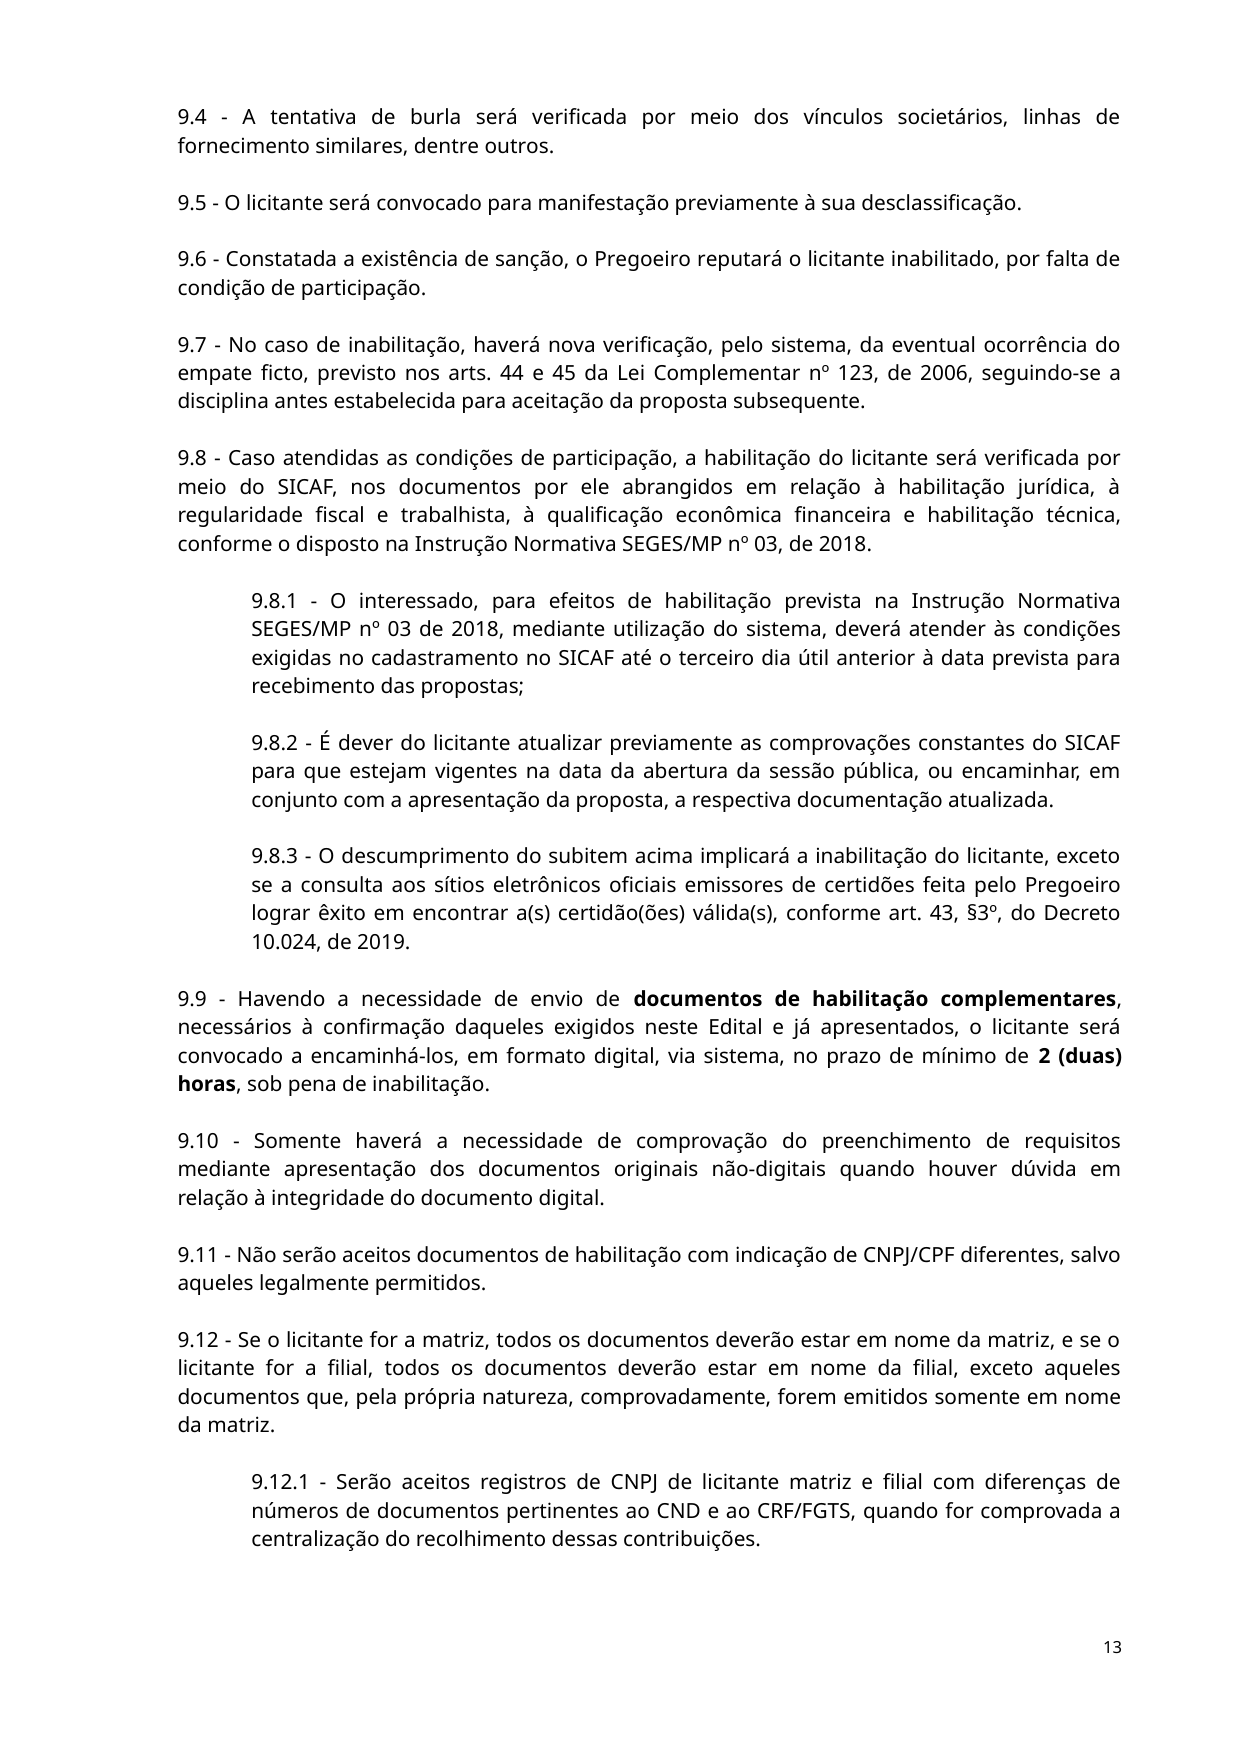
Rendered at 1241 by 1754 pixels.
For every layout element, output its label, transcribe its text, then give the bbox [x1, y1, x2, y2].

list 9.11 - Não serão aceitos documentos de habilitação com indicação de CNPJ/CPF diferentes, salvo aqueles legalmente permitidos. [177, 1240, 1122, 1297]
list 9.10 - Somente haverá a necessidade de comprovação do preenchimento de requisitos mediante apresentação dos documentos originais não-digitais quando houver dúvida em relação à integridade do documento digital. [177, 1126, 1122, 1211]
list 9.8.2 - É dever do licitante atualizar previamente as comprovações constantes do SICAF para que estejam vigentes na data da abertura da sessão pública, ou encaminhar, em conjunto com a apresentação da proposta, a respectiva documentação atualizada. [251, 728, 1122, 813]
list 9.12.1 - Serão aceitos registros de CNPJ de licitante matriz e filial com diferenças de números de documentos pertinentes ao CND e ao CRF/FGTS, quando for comprovada a centralização do recolhimento dessas contribuições. [251, 1467, 1122, 1553]
list 9.12 - Se o licitante for a matriz, todos os documentos deverão estar em nome da matriz, e se o licitante for a filial, todos os documentos deverão estar em nome da filial, exceto aqueles documentos que, pela própria natureza, comprovadamente, forem emitidos somente em nome da matriz. [177, 1325, 1122, 1439]
list 9.8 - Caso atendidas as condições de participação, a habilitação do licitante será verificada por meio do SICAF, nos documentos por ele abrangidos em relação à habilitação jurídica, à regularidade fiscal e trabalhista, à qualificação econômica financeira e habilitação técnica, conforme o disposto na Instrução Normativa SEGES/MP nº 03, de 2018. [177, 443, 1122, 557]
list 9.5 - O licitante será convocado para manifestação previamente à sua desclassificação. [177, 188, 1122, 216]
list 9.8.1 - O interessado, para efeitos de habilitação prevista na Instrução Normativa SEGES/MP nº 03 de 2018, mediante utilização do sistema, deverá atender às condições exigidas no cadastramento no SICAF até o terceiro dia útil anterior à data prevista para recebimento das propostas; [251, 586, 1122, 699]
list 9.6 - Constatada a existência de sanção, o Pregoeiro reputará o licitante inabilitado, por falta de condição de participação. [177, 244, 1122, 301]
list 9.4 - A tentativa de burla será verificada por meio dos vínculos societários, linhas de fornecimento similares, dentre outros. [177, 102, 1122, 159]
list 9.7 - No caso de inabilitação, haverá nova verificação, pelo sistema, da eventual ocorrência do empate ficto, previsto nos arts. 44 e 45 da Lei Complementar nº 123, de 2006, seguindo-se a disciplina antes estabelecida para aceitação da proposta subsequente. [177, 330, 1122, 415]
list 9.9 - Havendo a necessidade de envio de documentos de habilitação complementares, necessários à confirmação daqueles exigidos neste Edital e já apresentados, o licitante será convocado a encaminhá-los, em formato digital, via sistema, no prazo de mínimo de 2 (duas) horas, sob pena de inabilitação. [177, 984, 1122, 1098]
list 9.8.3 - O descumprimento do subitem acima implicará a inabilitação do licitante, exceto se a consulta aos sítios eletrônicos oficiais emissores de certidões feita pelo Pregoeiro lograr êxito em encontrar a(s) certidão(ões) válida(s), conforme art. 43, §3º, do Decreto 10.024, de 2019. [251, 842, 1122, 955]
